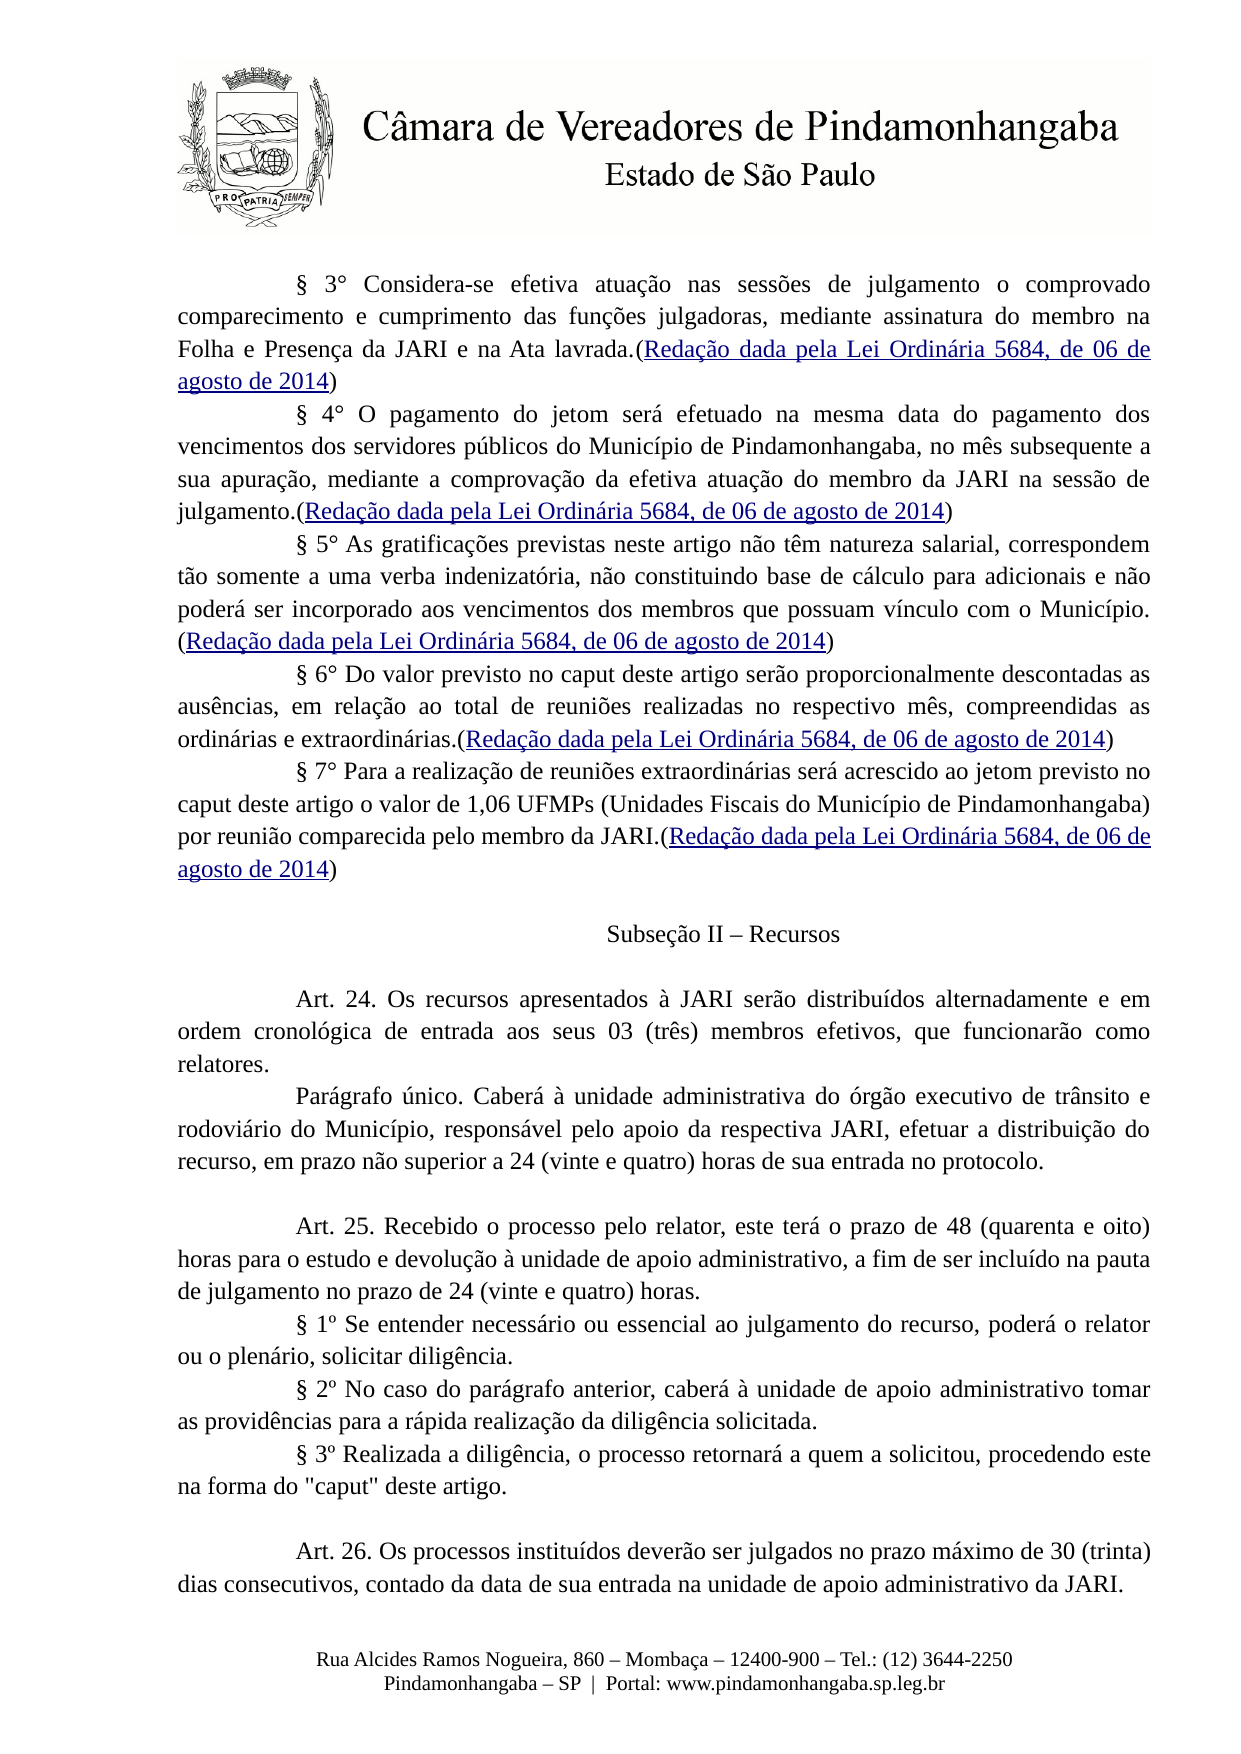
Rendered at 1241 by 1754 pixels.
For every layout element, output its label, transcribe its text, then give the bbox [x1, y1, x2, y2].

text § 2º No caso do parágrafo anterior, caberá à unidade de apoio administrativo tomar as providências para a rápida realização da diligência solicitada. [177, 1371, 1152, 1436]
text § 5° As gratificações previstas neste artigo não têm natureza salarial, correspondem tão somente a uma verba indenizatória, não constituindo base de cálculo para adicionais e não poderá ser incorporado aos vencimentos dos membros que possuam vínculo com o Município.(Redação dada pela Lei Ordinária 5684, de 06 de agosto de 2014) [177, 526, 1152, 656]
picture [177, 59, 1152, 236]
text Art. 24. Os recursos apresentados à JARI serão distribuídos alternadamente e em ordem cronológica de entrada aos seus 03 (três) membros efetivos, que funcionarão como relatores. [177, 981, 1152, 1078]
text § 7° Para a realização de reuniões extraordinárias será acrescido ao jetom previsto no caput deste artigo o valor de 1,06 UFMPs (Unidades Fiscais do Município de Pindamonhangaba) por reunião comparecida pelo membro da JARI.(Redação dada pela Lei Ordinária 5684, de 06 de agosto de 2014) [177, 753, 1152, 883]
text § 3º Realizada a diligência, o processo retornará a quem a solicitou, procedendo este na forma do "caput" deste artigo. [177, 1436, 1152, 1501]
text § 3° Considera-se efetiva atuação nas sessões de julgamento o comprovado comparecimento e cumprimento das funções julgadoras, mediante assinatura do membro na Folha e Presença da JARI e na Ata lavrada.(Redação dada pela Lei Ordinária 5684, de 06 de agosto de 2014) [177, 266, 1152, 396]
text Subseção II – Recursos [177, 916, 1152, 948]
text Art. 26. Os processos instituídos deverão ser julgados no prazo máximo de 30 (trinta) dias consecutivos, contado da data de sua entrada na unidade de apoio administrativo da JARI. [177, 1533, 1152, 1598]
text § 6° Do valor previsto no caput deste artigo serão proporcionalmente descontadas as ausências, em relação ao total de reuniões realizadas no respectivo mês, compreendidas as ordinárias e extraordinárias.(Redação dada pela Lei Ordinária 5684, de 06 de agosto de 2014) [177, 656, 1152, 753]
text Art. 25. Recebido o processo pelo relator, este terá o prazo de 48 (quarenta e oito) horas para o estudo e devolução à unidade de apoio administrativo, a fim de ser incluído na pauta de julgamento no prazo de 24 (vinte e quatro) horas. [177, 1208, 1152, 1306]
text Parágrafo único. Caberá à unidade administrativa do órgão executivo de trânsito e rodoviário do Município, responsável pelo apoio da respectiva JARI, efetuar a distribuição do recurso, em prazo não superior a 24 (vinte e quatro) horas de sua entrada no protocolo. [177, 1078, 1152, 1176]
text § 4° O pagamento do jetom será efetuado na mesma data do pagamento dos vencimentos dos servidores públicos do Município de Pindamonhangaba, no mês subsequente a sua apuração, mediante a comprovação da efetiva atuação do membro da JARI na sessão de julgamento.(Redação dada pela Lei Ordinária 5684, de 06 de agosto de 2014) [177, 396, 1152, 526]
text § 1º Se entender necessário ou essencial ao julgamento do recurso, poderá o relator ou o plenário, solicitar diligência. [177, 1306, 1152, 1371]
